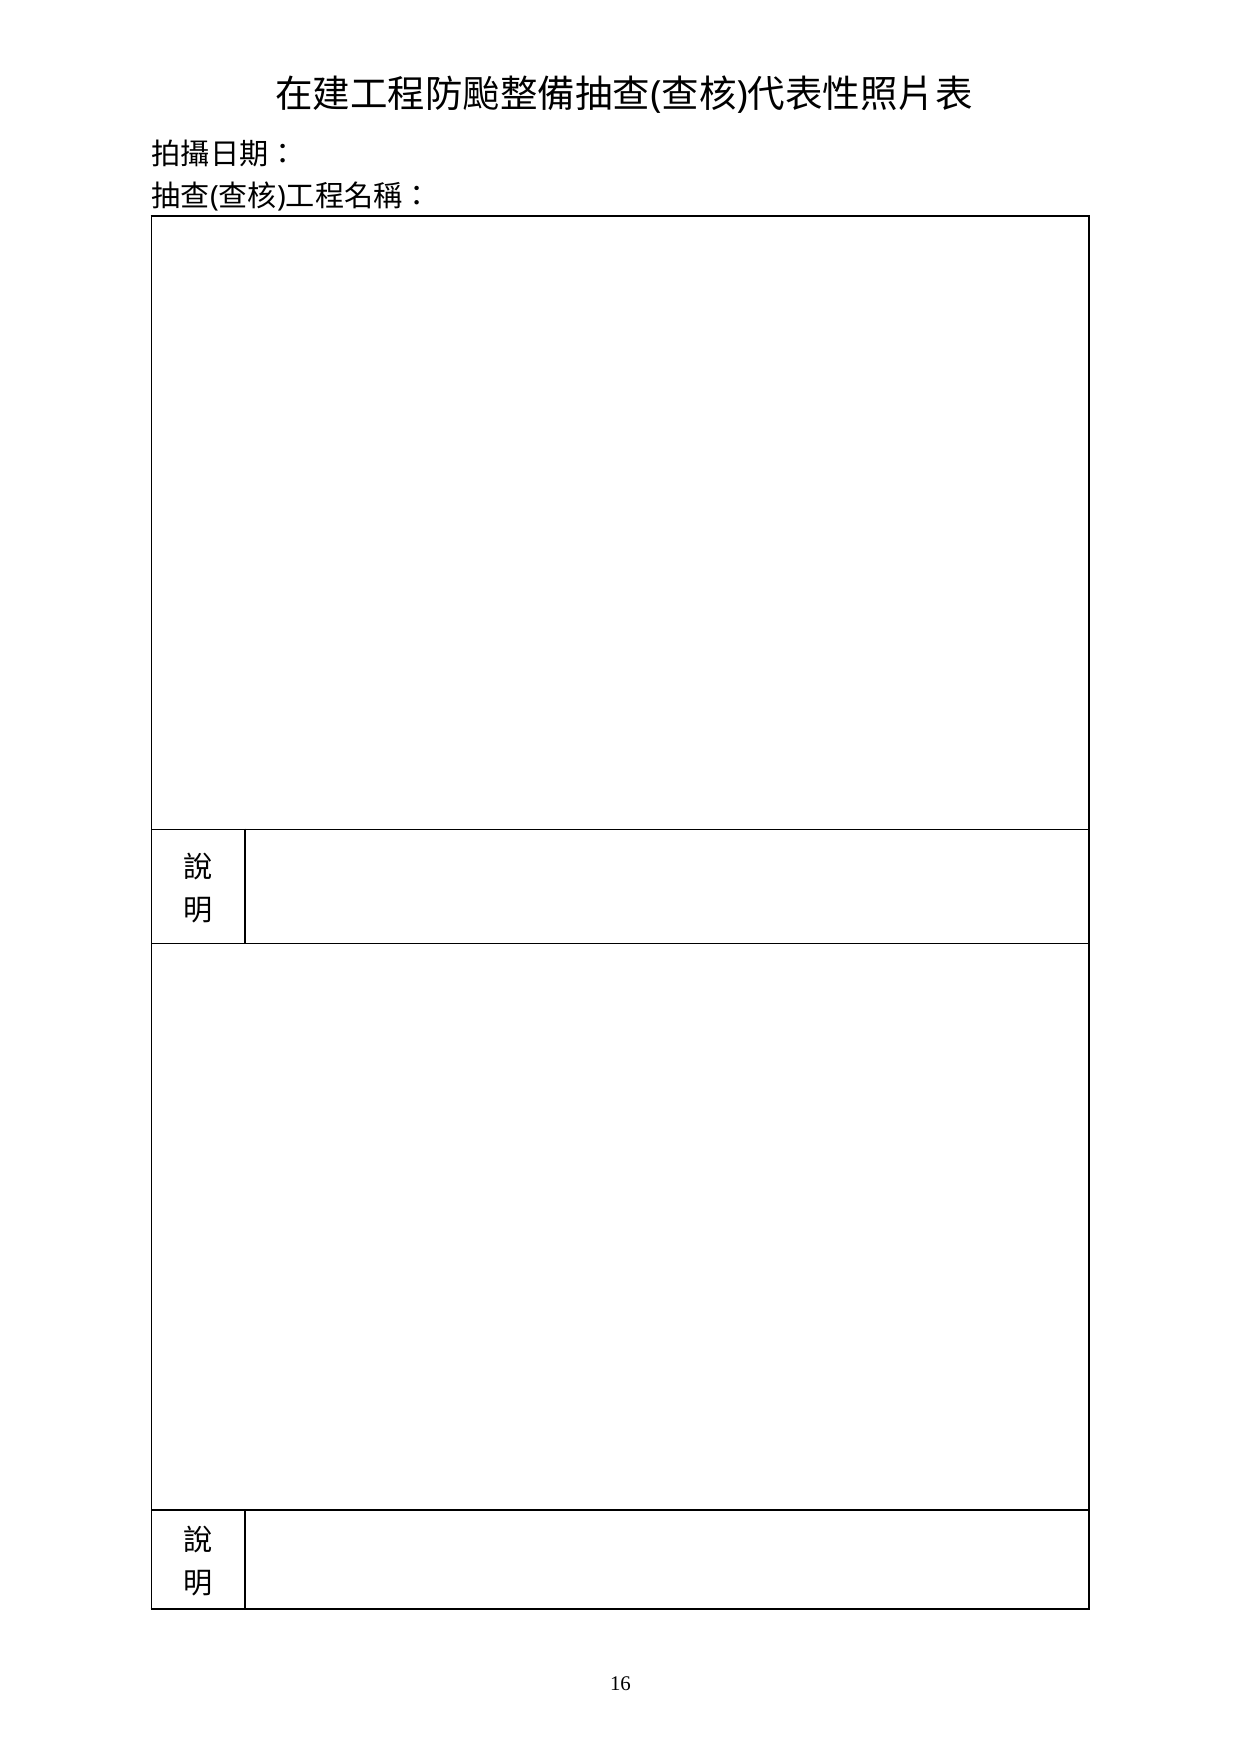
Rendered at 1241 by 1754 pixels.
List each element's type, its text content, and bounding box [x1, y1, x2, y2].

table_header [152, 217, 1088, 828]
table_cell 說 明 [152, 830, 244, 943]
text 在建工程防颱整備抽查(查核)代表性照片表 [261, 64, 987, 116]
table_cell [246, 830, 1088, 943]
table_cell [246, 1511, 1088, 1608]
text 拍攝日期： [146, 131, 1104, 173]
table_cell 說 明 [152, 1511, 244, 1608]
text 抽查(查核)工程名稱： [139, 173, 1104, 215]
table_cell [152, 944, 1088, 1509]
